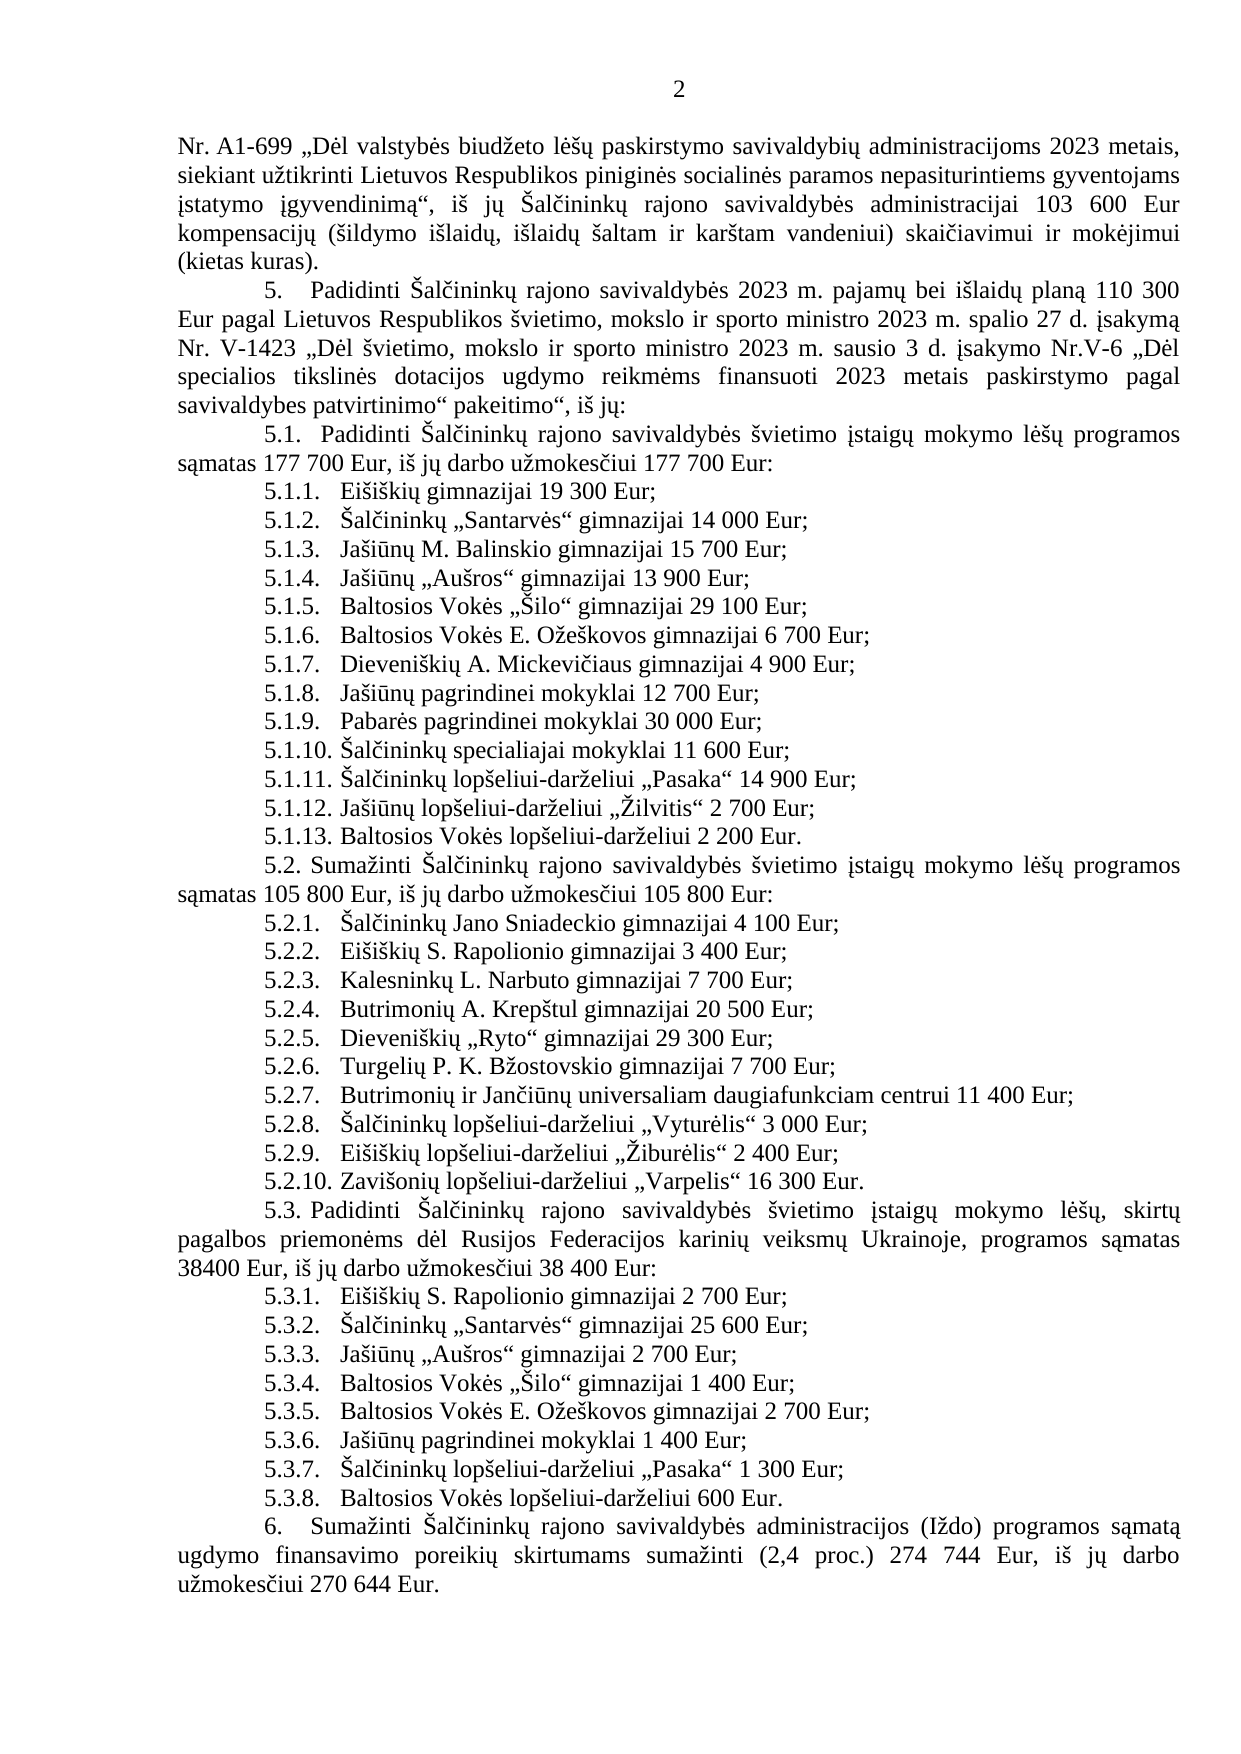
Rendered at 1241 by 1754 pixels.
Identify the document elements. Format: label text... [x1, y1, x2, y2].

text 5.1.6. Baltosios Vokės E. Ožeškovos gimnazijai 6 700 Eur; [177, 620, 1181, 649]
text 5.2.9. Eišiškių lopšeliui-darželiui „Žiburėlis“ 2 400 Eur; [177, 1138, 1181, 1166]
text 5.1.10. Šalčininkų specialiajai mokyklai 11 600 Eur; [177, 735, 1181, 764]
text 5.3.6. Jašiūnų pagrindinei mokyklai 1 400 Eur; [177, 1425, 1181, 1454]
text 5.3.4. Baltosios Vokės „Šilo“ gimnazijai 1 400 Eur; [177, 1368, 1181, 1396]
text 5.2.2. Eišiškių S. Rapolionio gimnazijai 3 400 Eur; [177, 936, 1181, 965]
text 5.3.1. Eišiškių S. Rapolionio gimnazijai 2 700 Eur; [177, 1281, 1181, 1310]
text 5.2.4. Butrimonių A. Krepštul gimnazijai 20 500 Eur; [177, 994, 1181, 1023]
text 5.1.2. Šalčininkų „Santarvės“ gimnazijai 14 000 Eur; [177, 505, 1181, 534]
text 5.1.4. Jašiūnų „Aušros“ gimnazijai 13 900 Eur; [177, 563, 1181, 591]
text 5.2.6. Turgelių P. K. Bžostovskio gimnazijai 7 700 Eur; [177, 1051, 1181, 1080]
text 5.2.5. Dieveniškių „Ryto“ gimnazijai 29 300 Eur; [177, 1023, 1181, 1051]
text 5. Padidinti Šalčininkų rajono savivaldybės 2023 m. pajamų bei išlaidų planą 110 300 Eur pagal Lietuvos Respublikos švietimo, mokslo ir sporto ministro 2023 m. spalio 27 d. įsakymą Nr. V-1423 „Dėl švietimo, mokslo ir sporto ministro 2023 m. sausio 3 d. įsakymo Nr.V-6 „Dėl specialios tikslinės dotacijos ugdymo reikmėms finansuoti 2023 metais paskirstymo pagal savivaldybes patvirtinimo“ pakeitimo“, iš jų: [177, 275, 1181, 419]
text 5.3.8. Baltosios Vokės lopšeliui-darželiui 600 Eur. [177, 1483, 1181, 1511]
text 5.1.12. Jašiūnų lopšeliui-darželiui „Žilvitis“ 2 700 Eur; [177, 793, 1181, 821]
text 5.1.8. Jašiūnų pagrindinei mokyklai 12 700 Eur; [177, 678, 1181, 706]
text 5.3.2. Šalčininkų „Santarvės“ gimnazijai 25 600 Eur; [177, 1310, 1181, 1339]
text 5.3.7. Šalčininkų lopšeliui-darželiui „Pasaka“ 1 300 Eur; [177, 1454, 1181, 1483]
text Nr. A1-699 „Dėl valstybės biudžeto lėšų paskirstymo savivaldybių administracijoms 2023 metais, siekiant užtikrinti Lietuvos Respublikos piniginės socialinės paramos nepasiturintiems gyventojams įstatymo įgyvendinimą“, iš jų Šalčininkų rajono savivaldybės administracijai 103 600 Eur kompensacijų (šildymo išlaidų, išlaidų šaltam ir karštam vandeniui) skaičiavimui ir mokėjimui (kietas kuras). [177, 131, 1181, 275]
text 5.1.9. Pabarės pagrindinei mokyklai 30 000 Eur; [177, 706, 1181, 735]
text 5.1.5. Baltosios Vokės „Šilo“ gimnazijai 29 100 Eur; [177, 591, 1181, 620]
text 5.2.1. Šalčininkų Jano Sniadeckio gimnazijai 4 100 Eur; [177, 908, 1181, 936]
text 5.2.8. Šalčininkų lopšeliui-darželiui „Vyturėlis“ 3 000 Eur; [177, 1109, 1181, 1138]
text 5.1. Padidinti Šalčininkų rajono savivaldybės švietimo įstaigų mokymo lėšų programos sąmatas 177 700 Eur, iš jų darbo užmokesčiui 177 700 Eur: [177, 419, 1181, 476]
text 6. Sumažinti Šalčininkų rajono savivaldybės administracijos (Iždo) programos sąmatą ugdymo finansavimo poreikių skirtumams sumažinti (2,4 proc.) 274 744 Eur, iš jų darbo užmokesčiui 270 644 Eur. [177, 1511, 1181, 1598]
text 5.1.13. Baltosios Vokės lopšeliui-darželiui 2 200 Eur. [177, 821, 1181, 850]
text 5.2.3. Kalesninkų L. Narbuto gimnazijai 7 700 Eur; [177, 965, 1181, 994]
text 5.3. Padidinti Šalčininkų rajono savivaldybės švietimo įstaigų mokymo lėšų, skirtų pagalbos priemonėms dėl Rusijos Federacijos karinių veiksmų Ukrainoje, programos sąmatas 38400 Eur, iš jų darbo užmokesčiui 38 400 Eur: [177, 1195, 1181, 1281]
text 5.3.5. Baltosios Vokės E. Ožeškovos gimnazijai 2 700 Eur; [177, 1396, 1181, 1425]
text 5.1.3. Jašiūnų M. Balinskio gimnazijai 15 700 Eur; [177, 534, 1181, 563]
text 5.2.10. Zavišonių lopšeliui-darželiui „Varpelis“ 16 300 Eur. [177, 1166, 1181, 1195]
text 5.1.7. Dieveniškių A. Mickevičiaus gimnazijai 4 900 Eur; [177, 649, 1181, 678]
text 5.2. Sumažinti Šalčininkų rajono savivaldybės švietimo įstaigų mokymo lėšų programos sąmatas 105 800 Eur, iš jų darbo užmokesčiui 105 800 Eur: [177, 850, 1181, 908]
text 5.3.3. Jašiūnų „Aušros“ gimnazijai 2 700 Eur; [177, 1339, 1181, 1368]
text 5.2.7. Butrimonių ir Jančiūnų universaliam daugiafunkciam centrui 11 400 Eur; [177, 1080, 1181, 1109]
text 5.1.1. Eišiškių gimnazijai 19 300 Eur; [177, 476, 1181, 505]
text 5.1.11. Šalčininkų lopšeliui-darželiui „Pasaka“ 14 900 Eur; [177, 764, 1181, 793]
